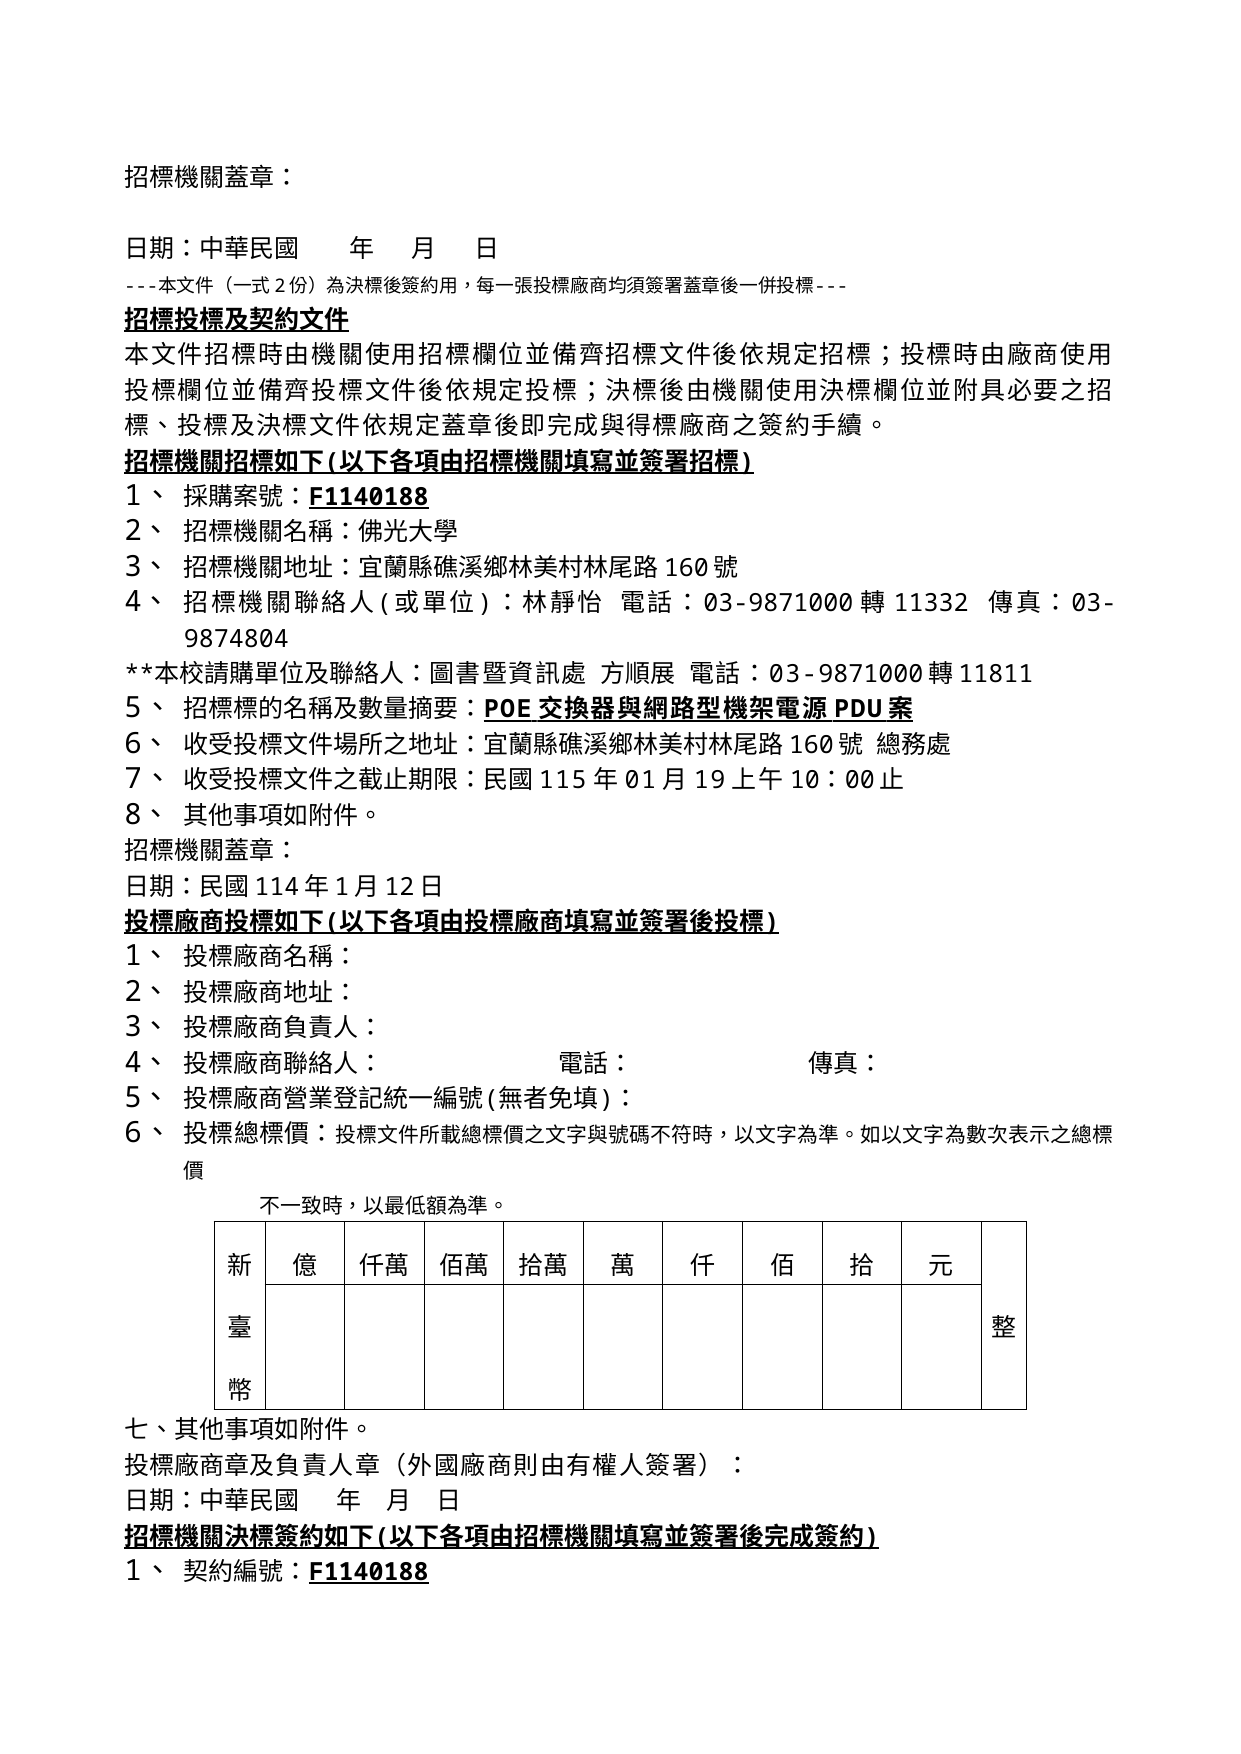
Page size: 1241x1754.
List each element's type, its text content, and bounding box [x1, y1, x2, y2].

table_cell [584, 1285, 662, 1409]
list 投標廠商聯絡人： 電話： 傳真： [124, 1044, 1116, 1079]
table_cell [266, 1285, 344, 1409]
table_header 仟萬 [345, 1222, 424, 1284]
table_header 億 [266, 1222, 344, 1284]
text 日期：中華民國 年 月 日 [124, 229, 1116, 264]
text 投標廠商投標如下(以下各項由投標廠商填寫並簽署後投標) [124, 902, 1116, 937]
table_header 佰萬 [425, 1222, 503, 1284]
text 招標機關招標如下(以下各項由招標機關填寫並簽署招標) [124, 442, 1116, 477]
table_cell [425, 1285, 503, 1409]
list 其他事項如附件。 [124, 796, 1116, 831]
table_cell [823, 1285, 901, 1409]
table_cell [743, 1285, 822, 1409]
list 招標標的名稱及數量摘要：POE交換器與網路型機架電源PDU案 [124, 689, 1116, 725]
table_header 仟 [663, 1222, 742, 1284]
list 投標廠商名稱： [124, 937, 1116, 973]
list 契約編號：F1140188 [124, 1552, 1116, 1587]
text 不一致時，以最低額為準。 [183, 1185, 1116, 1221]
table_header 元 [902, 1222, 981, 1284]
table_cell [345, 1285, 424, 1409]
text 七、其他事項如附件。 [124, 1410, 1116, 1446]
table_cell [504, 1285, 583, 1409]
text 日期：中華民國 年 月 日 [124, 1481, 1116, 1517]
text 招標投標及契約文件 [124, 300, 1116, 335]
list 收受投標文件之截止期限：民國115年01月19上午10：00止 [124, 760, 1116, 796]
list 收受投標文件場所之地址：宜蘭縣礁溪鄉林美村林尾路160號 總務處 [124, 725, 1116, 760]
list 投標廠商地址： [124, 973, 1116, 1008]
text 日期：民國114年1月12日 [124, 867, 1116, 902]
list 投標廠商營業登記統一編號(無者免填)： [124, 1079, 1116, 1114]
text 招標機關蓋章： [124, 831, 1116, 867]
list 投標廠商負責人： [124, 1008, 1116, 1044]
table_cell [902, 1285, 981, 1409]
table_header 佰 [743, 1222, 822, 1284]
list 招標機關聯絡人(或單位)：林靜怡 電話：03-9871000轉11332 傳真：03-9874804 [124, 583, 1116, 654]
list 投標總標價：投標文件所載總標價之文字與號碼不符時，以文字為準。如以文字為數次表示之總標價 [124, 1114, 1116, 1185]
text **本校請購單位及聯絡人：圖書暨資訊處 方順展 電話：03-9871000轉11811 [124, 654, 1116, 689]
list 招標機關地址：宜蘭縣礁溪鄉林美村林尾路160號 [124, 548, 1116, 583]
table_cell [663, 1285, 742, 1409]
list 招標機關名稱：佛光大學 [124, 512, 1116, 548]
text 招標機關決標簽約如下(以下各項由招標機關填寫並簽署後完成簽約) [124, 1517, 1116, 1552]
table_header 新 臺 幣 [215, 1222, 265, 1409]
text 本文件招標時由機關使用招標欄位並備齊招標文件後依規定招標；投標時由廠商使用投標欄位並備齊投標文件後依規定投標；決標後由機關使用決標欄位並附具必要之招標、投標及決標文件依規定蓋章後即完成與得標廠商之簽約手續。 [124, 335, 1116, 442]
list 採購案號：F1140188 [124, 477, 1116, 512]
table_header 拾 [823, 1222, 901, 1284]
text 招標機關蓋章： [124, 158, 1116, 194]
table_header 整 [982, 1222, 1026, 1409]
table_header 萬 [584, 1222, 662, 1284]
text 投標廠商章及負責人章（外國廠商則由有權人簽署）： [124, 1446, 1116, 1481]
text ---本文件（一式2份）為決標後簽約用，每一張投標廠商均須簽署蓋章後一併投標--- [124, 264, 1116, 300]
table_header 拾萬 [504, 1222, 583, 1284]
